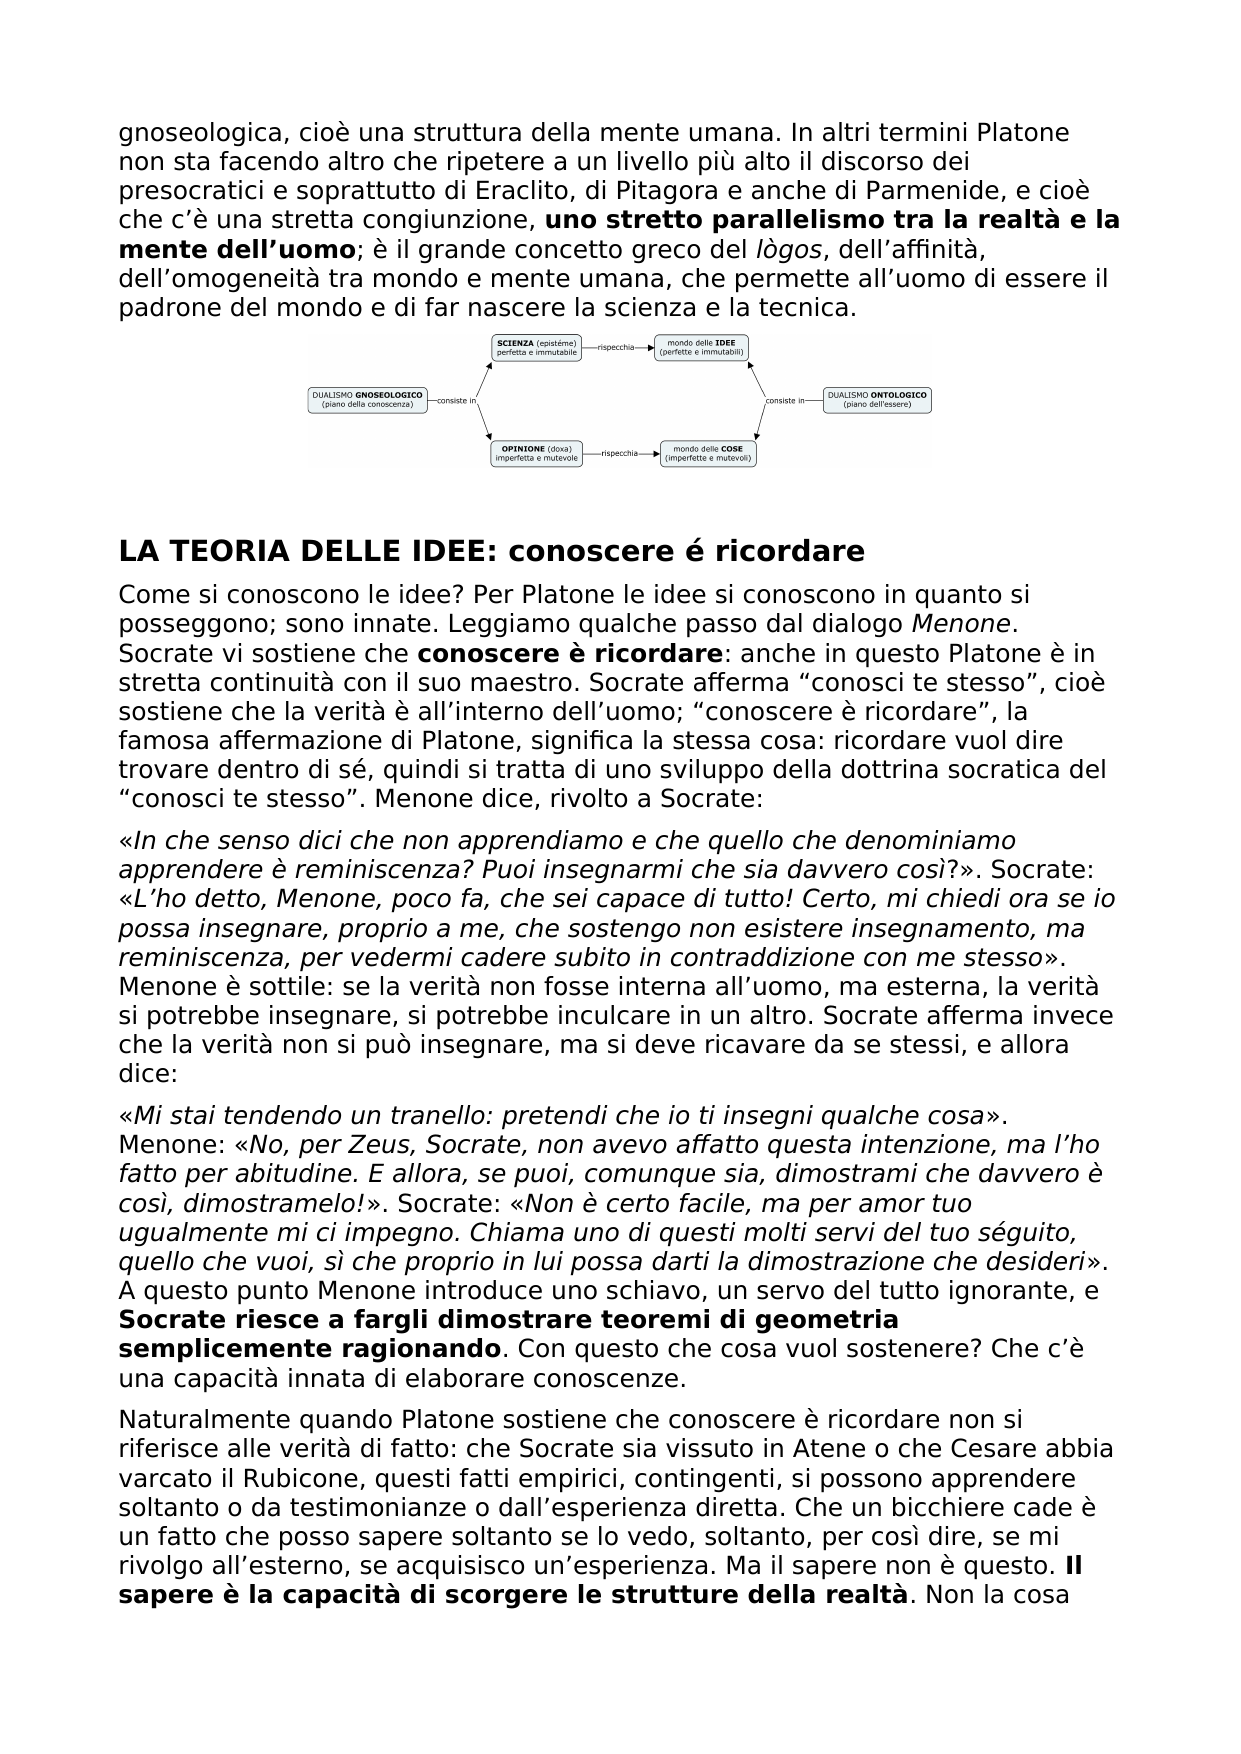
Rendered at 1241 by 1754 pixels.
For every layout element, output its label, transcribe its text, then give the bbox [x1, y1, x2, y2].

picture [307, 334, 933, 468]
subtitle LA TEORIA DELLE IDEE: conoscere é ricordare [118, 534, 1122, 568]
text Naturalmente quando Platone sostiene che conoscere è ricordare non si riferisce alle verità di fatto: che Socrate sia vissuto in Atene o che Cesare abbia varcato il Rubicone, questi fatti empirici, contingenti, si possono apprendere soltanto o da testimonianze o dall’esperienza diretta. Che un bicchiere cade è un fatto che posso sapere soltanto se lo vedo, soltanto, per così dire, se mi rivolgo all’esterno, se acquisisco un’esperienza. Ma il sapere non è questo. Il sapere è la capacità di scorgere le strutture della realtà. Non la cosa [118, 1405, 1122, 1609]
text Come si conoscono le idee? Per Platone le idee si conoscono in quanto si posseggono; sono innate. Leggiamo qualche passo dal dialogo Menone. Socrate vi sostiene che conoscere è ricordare: anche in questo Platone è in stretta continuità con il suo maestro. Socrate afferma “conosci te stesso”, cioè sostiene che la verità è all’interno dell’uomo; “conoscere è ricordare”, la famosa affermazione di Platone, significa la stessa cosa: ricordare vuol dire trovare dentro di sé, quindi si tratta di uno sviluppo della dottrina socratica del “conosci te stesso”. Menone dice, rivolto a Socrate: [118, 580, 1122, 814]
text «Mi stai tendendo un tranello: pretendi che io ti insegni qualche cosa». Menone: «No, per Zeus, Socrate, non avevo affatto questa intenzione, ma l’ho fatto per abitudine. E allora, se puoi, comunque sia, dimostrami che davvero è così, dimostramelo!». Socrate: «Non è certo facile, ma per amor tuo ugualmente mi ci impegno. Chiama uno di questi molti servi del tuo séguito, quello che vuoi, sì che proprio in lui possa darti la dimostrazione che desideri». A questo punto Menone introduce uno schiavo, un servo del tutto ignorante, e Socrate riesce a fargli dimostrare teoremi di geometria semplicemente ragionando. Con questo che cosa vuol sostenere? Che c’è una capacità innata di elaborare conoscenze. [118, 1101, 1122, 1393]
text gnoseologica, cioè una struttura della mente umana. In altri termini Platone non sta facendo altro che ripetere a un livello più alto il discorso dei presocratici e soprattutto di Eraclito, di Pitagora e anche di Parmenide, e cioè che c’è una stretta congiunzione, uno stretto parallelismo tra la realtà e la mente dell’uomo; è il grande concetto greco del lògos, dell’affinità, dell’omogeneità tra mondo e mente umana, che permette all’uomo di essere il padrone del mondo e di far nascere la scienza e la tecnica. [118, 118, 1122, 322]
text «In che senso dici che non apprendiamo e che quello che denominiamo apprendere è reminiscenza? Puoi insegnarmi che sia davvero così?». Socrate: «L’ho detto, Menone, poco fa, che sei capace di tutto! Certo, mi chiedi ora se io possa insegnare, proprio a me, che sostengo non esistere insegnamento, ma reminiscenza, per vedermi cadere subito in contraddizione con me stesso». Menone è sottile: se la verità non fosse interna all’uomo, ma esterna, la verità si potrebbe insegnare, si potrebbe inculcare in un altro. Socrate afferma invece che la verità non si può insegnare, ma si deve ricavare da se stessi, e allora dice: [118, 826, 1122, 1089]
